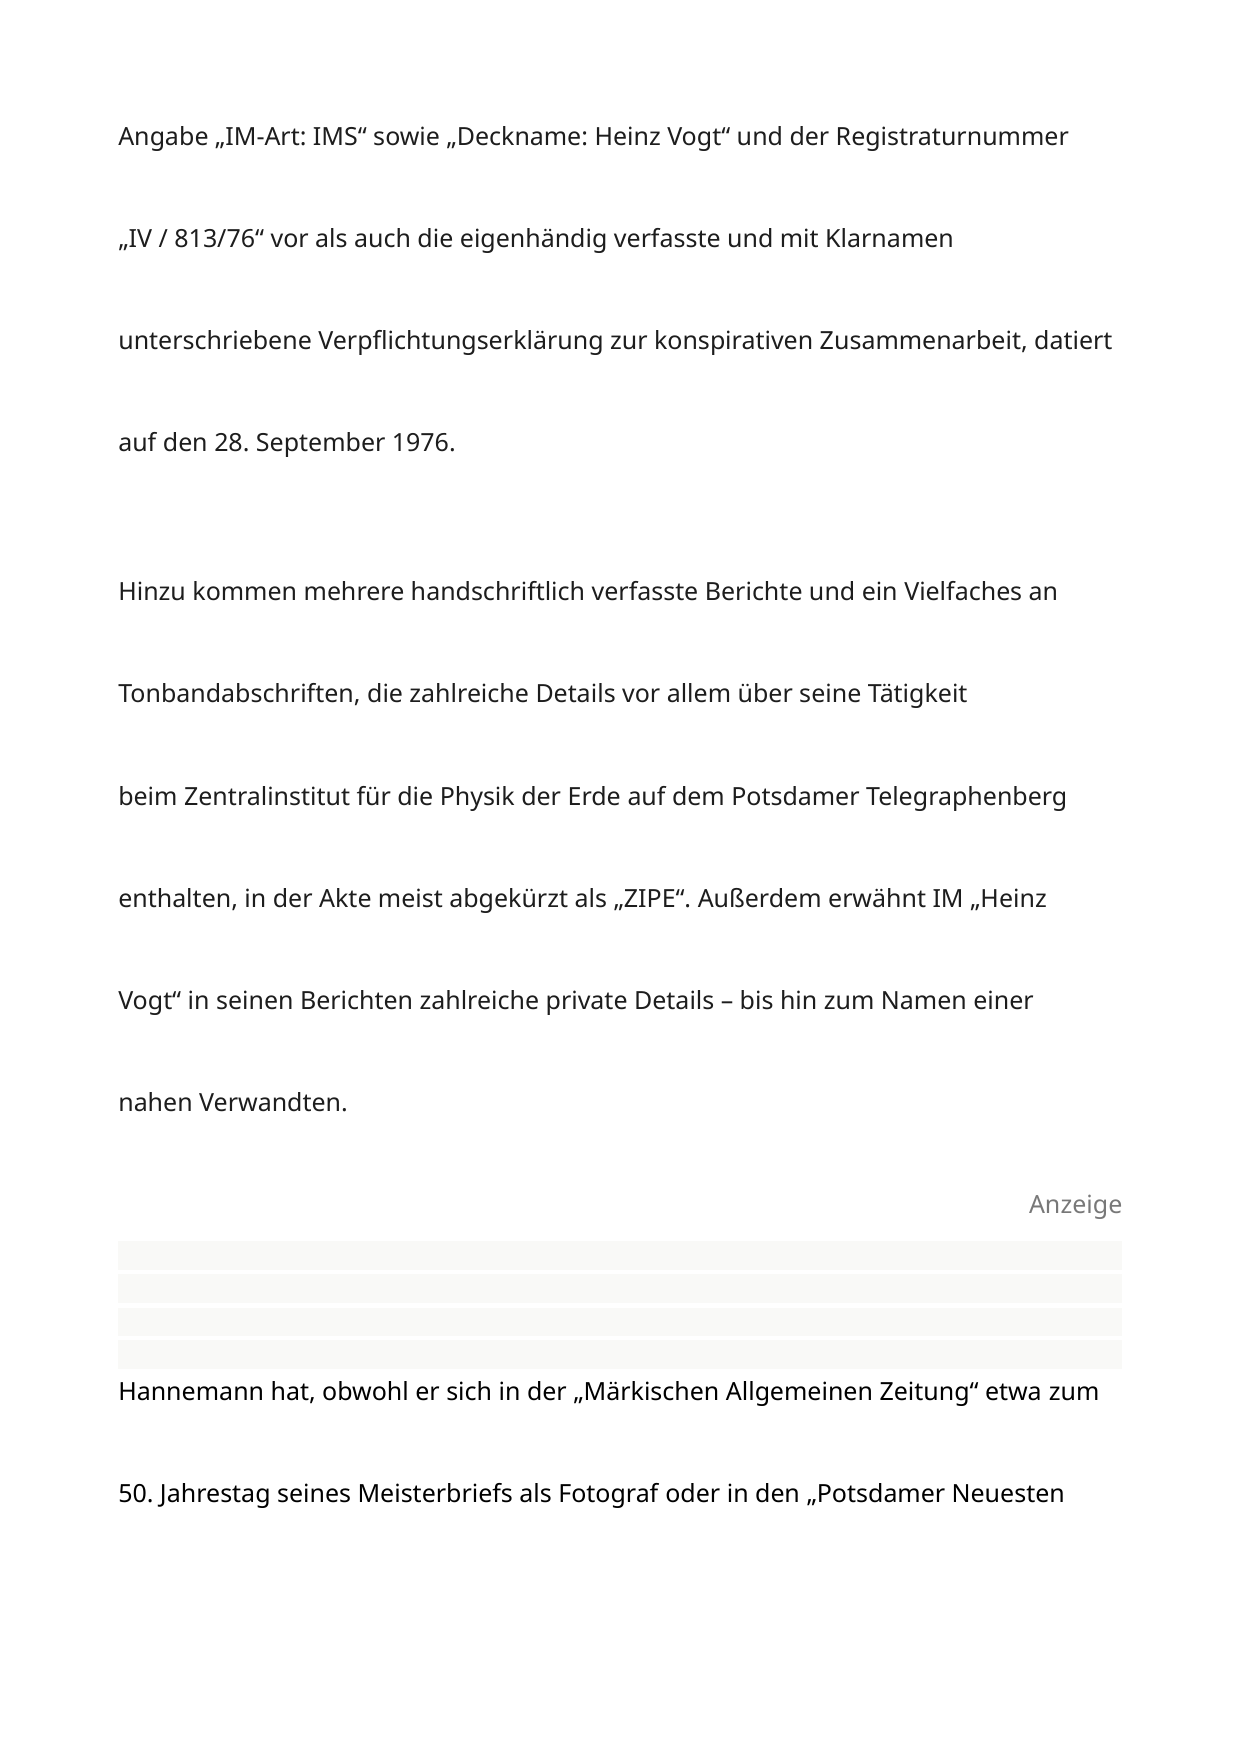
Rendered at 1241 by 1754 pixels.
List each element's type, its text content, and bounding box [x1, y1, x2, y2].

text Hannemann hat, obwohl er sich in der „Märkischen Allgemeinen Zeitung“ etwa zum 50. Jahrestag seines Meisterbriefs als Fotograf oder in den „Potsdamer Neuesten [118, 1373, 1114, 1510]
text Hinzu kommen mehrere handschriftlich verfasste Berichte und ein Vielfaches an Tonbandabschriften, die zahlreiche Details vor allem über seine Tätigkeit beim Zentralinstitut für die Physik der Erde auf dem Potsdamer Telegraphenberg enthalten, in der Akte meist abgekürzt als „ZIPE“. Außerdem erwähnt IM „Heinz Vogt“ in seinen Berichten zahlreiche private Details – bis hin zum Namen einer nahen Verwandten. [118, 574, 1114, 1119]
text Angabe „IM-Art: IMS“ sowie „Deckname: Heinz Vogt“ und der Registraturnummer „IV / 813/76“ vor als auch die eigenhändig verfasste und mit Klarnamen unterschriebene Verpflichtungserklärung zur konspirativen Zusammenarbeit, datiert auf den 28. September 1976. [118, 118, 1122, 459]
text Anzeige [118, 1187, 1122, 1221]
